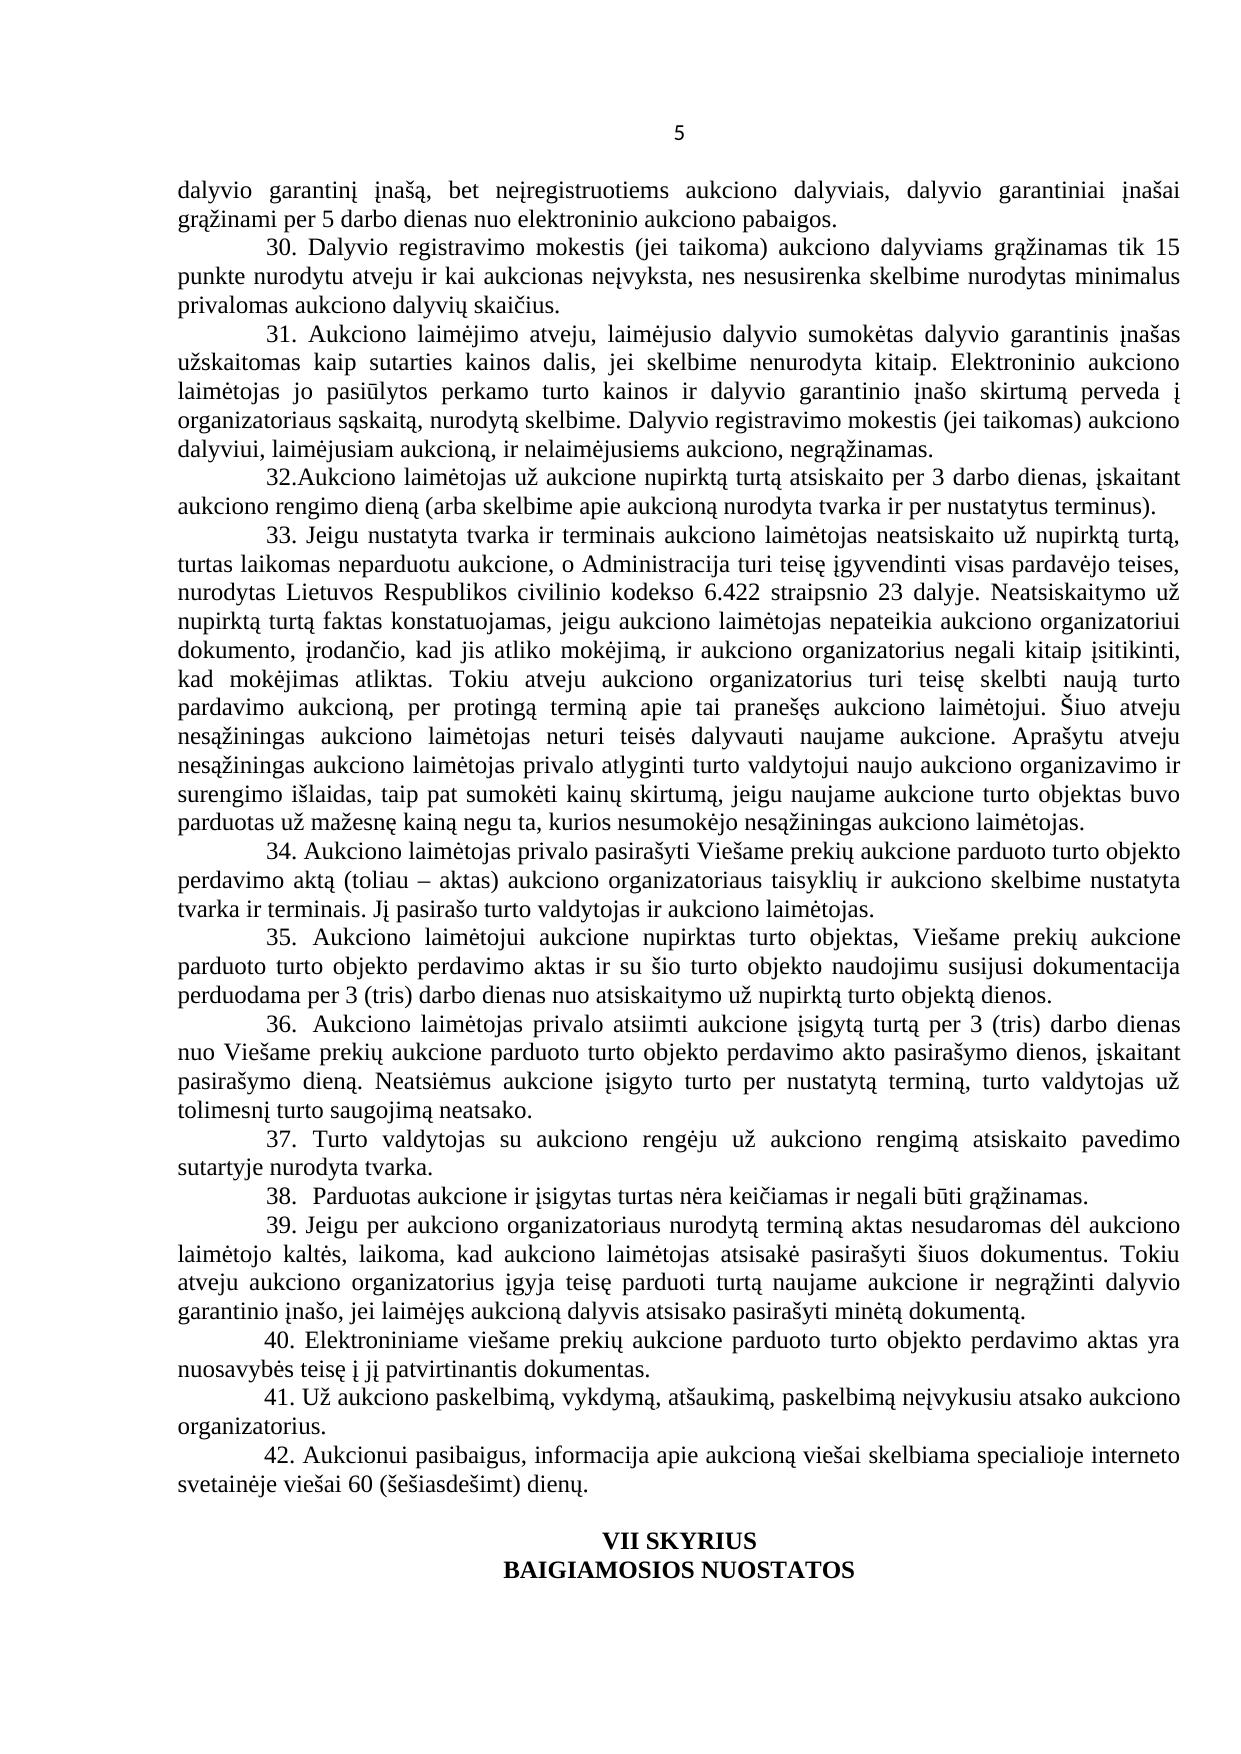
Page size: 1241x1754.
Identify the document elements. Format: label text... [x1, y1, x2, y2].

text 40. Elektroniniame viešame prekių aukcione parduoto turto objekto perdavimo aktas yra nuosavybės teisę į jį patvirtinantis dokumentas. [177, 1325, 1181, 1382]
text 30. Dalyvio registravimo mokestis (jei taikoma) aukciono dalyviams grąžinamas tik 15 punkte nurodytu atveju ir kai aukcionas neįvyksta, nes nesusirenka skelbime nurodytas minimalus privalomas aukciono dalyvių skaičius. [177, 232, 1181, 319]
text 34. Aukciono laimėtojas privalo pasirašyti Viešame prekių aukcione parduoto turto objekto perdavimo aktą (toliau – aktas) aukciono organizatoriaus taisyklių ir aukciono skelbime nustatyta tvarka ir terminais. Jį pasirašo turto valdytojas ir aukciono laimėtojas. [177, 836, 1181, 922]
text 35. Aukciono laimėtojui aukcione nupirktas turto objektas, Viešame prekių aukcione parduoto turto objekto perdavimo aktas ir su šio turto objekto naudojimu susijusi dokumentacija perduodama per 3 (tris) darbo dienas nuo atsiskaitymo už nupirktą turto objektą dienos. [177, 922, 1181, 1009]
text 31. Aukciono laimėjimo atveju, laimėjusio dalyvio sumokėtas dalyvio garantinis įnašas užskaitomas kaip sutarties kainos dalis, jei skelbime nenurodyta kitaip. Elektroninio aukciono laimėtojas jo pasiūlytos perkamo turto kainos ir dalyvio garantinio įnašo skirtumą perveda į organizatoriaus sąskaitą, nurodytą skelbime. Dalyvio registravimo mokestis (jei taikomas) aukciono dalyviui, laimėjusiam aukcioną, ir nelaimėjusiems aukciono, negrąžinamas. [177, 319, 1181, 462]
text 37. Turto valdytojas su aukciono rengėju už aukciono rengimą atsiskaito pavedimo sutartyje nurodyta tvarka. [177, 1124, 1181, 1181]
text 41. Už aukciono paskelbimą, vykdymą, atšaukimą, paskelbimą neįvykusiu atsako aukciono organizatorius. [177, 1382, 1181, 1440]
text 32.Aukciono laimėtojas už aukcione nupirktą turtą atsiskaito per 3 darbo dienas, įskaitant aukciono rengimo dieną (arba skelbime apie aukcioną nurodyta tvarka ir per nustatytus terminus). [177, 462, 1181, 520]
text 33. Jeigu nustatyta tvarka ir terminais aukciono laimėtojas neatsiskaito už nupirktą turtą, turtas laikomas neparduotu aukcione, o Administracija turi teisę įgyvendinti visas pardavėjo teises, nurodytas Lietuvos Respublikos civilinio kodekso 6.422 straipsnio 23 dalyje. Neatsiskaitymo už nupirktą turtą faktas konstatuojamas, jeigu aukciono laimėtojas nepateikia aukciono organizatoriui dokumento, įrodančio, kad jis atliko mokėjimą, ir aukciono organizatorius negali kitaip įsitikinti, kad mokėjimas atliktas. Tokiu atveju aukciono organizatorius turi teisę skelbti naują turto pardavimo aukcioną, per protingą terminą apie tai pranešęs aukciono laimėtojui. Šiuo atveju nesąžiningas aukciono laimėtojas neturi teisės dalyvauti naujame aukcione. Aprašytu atveju nesąžiningas aukciono laimėtojas privalo atlyginti turto valdytojui naujo aukciono organizavimo ir surengimo išlaidas, taip pat sumokėti kainų skirtumą, jeigu naujame aukcione turto objektas buvo parduotas už mažesnę kainą negu ta, kurios nesumokėjo nesąžiningas aukciono laimėtojas. [177, 520, 1181, 836]
text 42. Aukcionui pasibaigus, informacija apie aukcioną viešai skelbiama specialioje interneto svetainėje viešai 60 (šešiasdešimt) dienų. [177, 1440, 1181, 1497]
text 36. Aukciono laimėtojas privalo atsiimti aukcione įsigytą turtą per 3 (tris) darbo dienas nuo Viešame prekių aukcione parduoto turto objekto perdavimo akto pasirašymo dienos, įskaitant pasirašymo dieną. Neatsiėmus aukcione įsigyto turto per nustatytą terminą, turto valdytojas už tolimesnį turto saugojimą neatsako. [177, 1009, 1181, 1124]
text 38. Parduotas aukcione ir įsigytas turtas nėra keičiamas ir negali būti grąžinamas. [177, 1181, 1181, 1210]
text 39. Jeigu per aukciono organizatoriaus nurodytą terminą aktas nesudaromas dėl aukciono laimėtojo kaltės, laikoma, kad aukciono laimėtojas atsisakė pasirašyti šiuos dokumentus. Tokiu atveju aukciono organizatorius įgyja teisę parduoti turtą naujame aukcione ir negrąžinti dalyvio garantinio įnašo, jei laimėjęs aukcioną dalyvis atsisako pasirašyti minėtą dokumentą. [177, 1210, 1181, 1325]
text dalyvio garantinį įnašą, bet neįregistruotiems aukciono dalyviais, dalyvio garantiniai įnašai grąžinami per 5 darbo dienas nuo elektroninio aukciono pabaigos. [177, 175, 1181, 232]
text BAIGIAMOSIOS NUOSTATOS [177, 1555, 1181, 1584]
text VII SKYRIUS [177, 1526, 1181, 1555]
